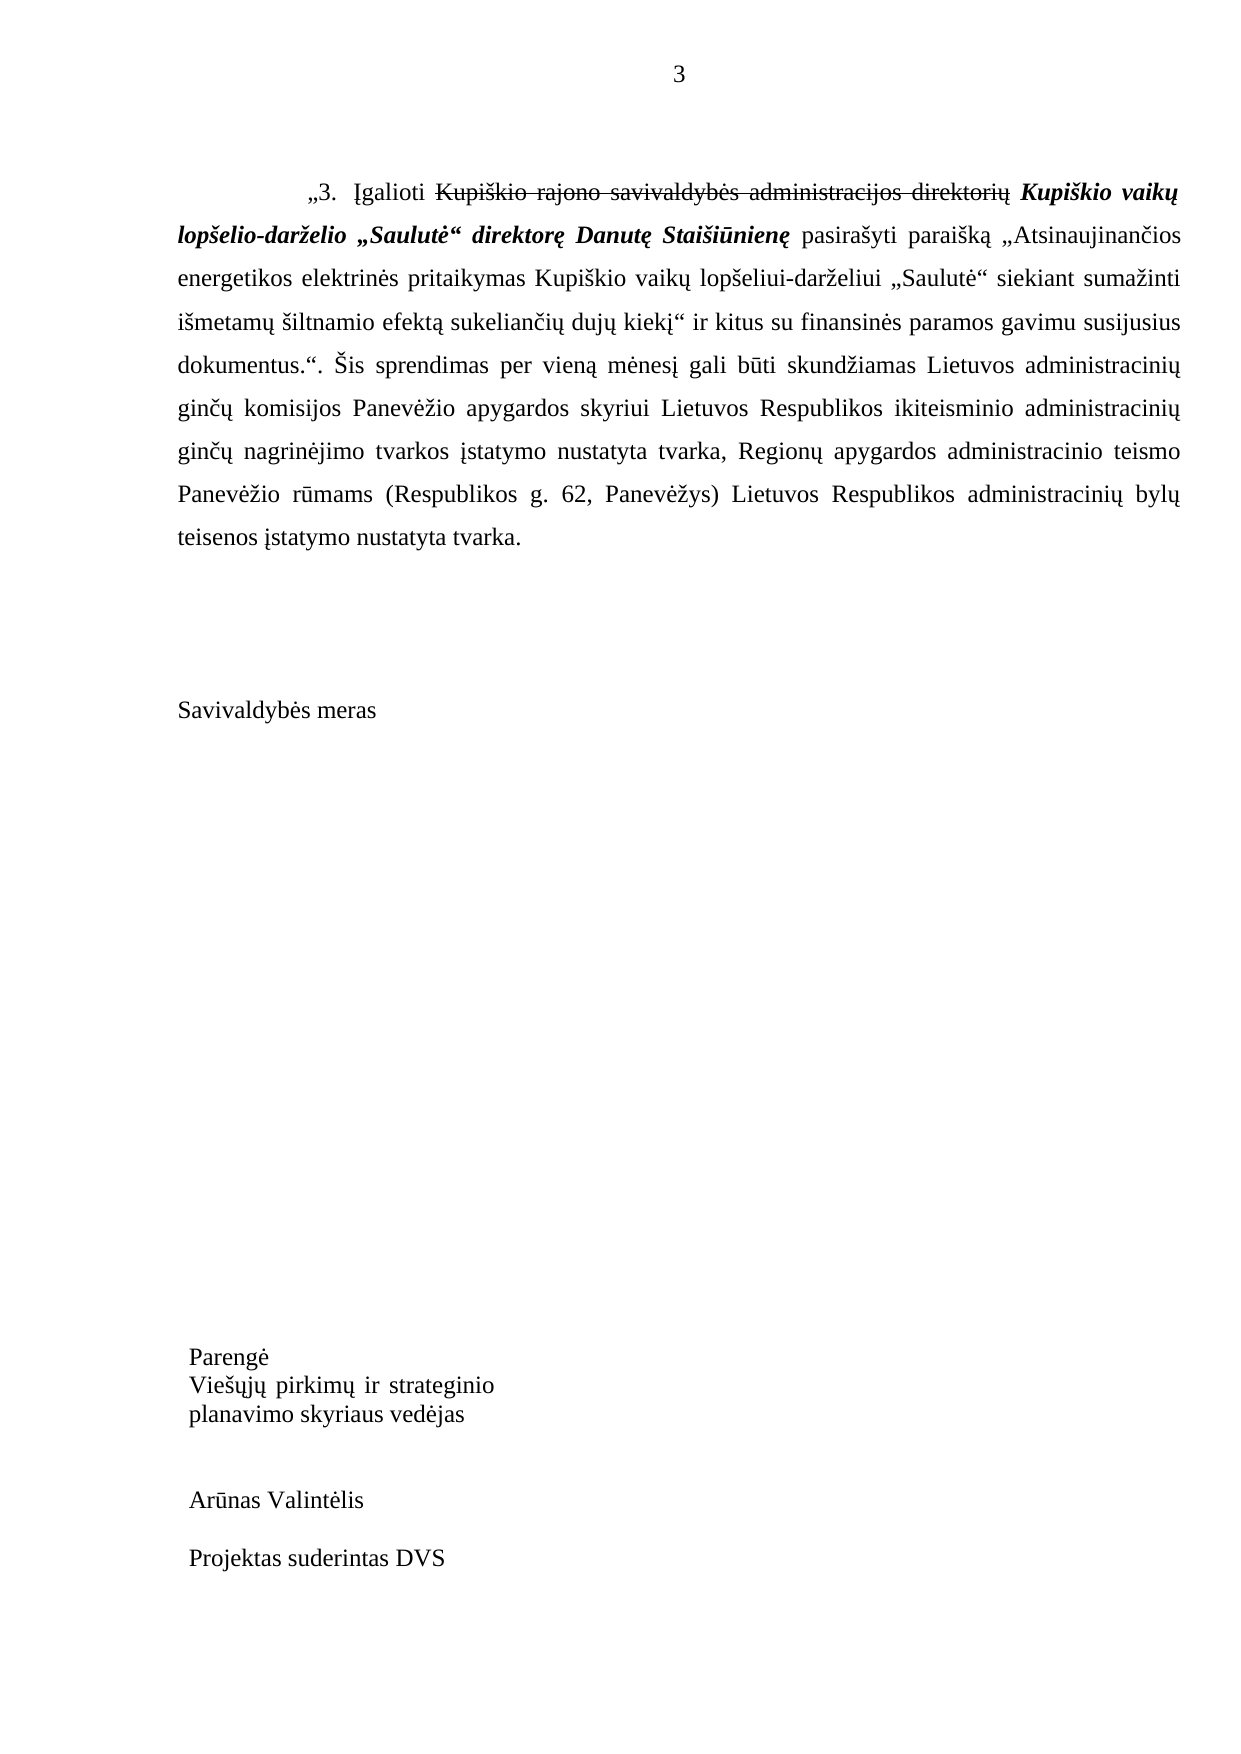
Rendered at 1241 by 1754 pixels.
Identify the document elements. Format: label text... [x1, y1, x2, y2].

text Savivaldybės meras [177, 695, 1181, 723]
table_cell [177, 1428, 506, 1457]
table_cell Viešųjų pirkimų ir strateginio planavimo skyriaus vedėjas [177, 1370, 506, 1428]
table_header Parengė [177, 1342, 506, 1370]
table_cell [177, 1457, 506, 1485]
text „3. Įgalioti Kupiškio rajono savivaldybės administracijos direktorių Kupiškio vaikų lopšelio-darželio „Saulutė“ direktorę Danutę Staišiūnienę pasirašyti paraišką „Atsinaujinančios energetikos elektrinės pritaikymas Kupiškio vaikų lopšeliui-darželiui „Saulutė“ siekiant sumažinti išmetamų šiltnamio efektą sukeliančių dujų kiekį“ ir kitus su finansinės paramos gavimu susijusius dokumentus.“. Šis sprendimas per vieną mėnesį gali būti skundžiamas Lietuvos administracinių ginčų komisijos Panevėžio apygardos skyriui Lietuvos Respublikos ikiteisminio administracinių ginčų nagrinėjimo tvarkos įstatymo nustatyta tvarka, Regionų apygardos administracinio teismo Panevėžio rūmams (Respublikos g. 62, Panevėžys) Lietuvos Respublikos administracinių bylų teisenos įstatymo nustatyta tvarka. [177, 177, 1181, 551]
table_cell Arūnas Valintėlis Projektas suderintas DVS [177, 1485, 506, 1572]
